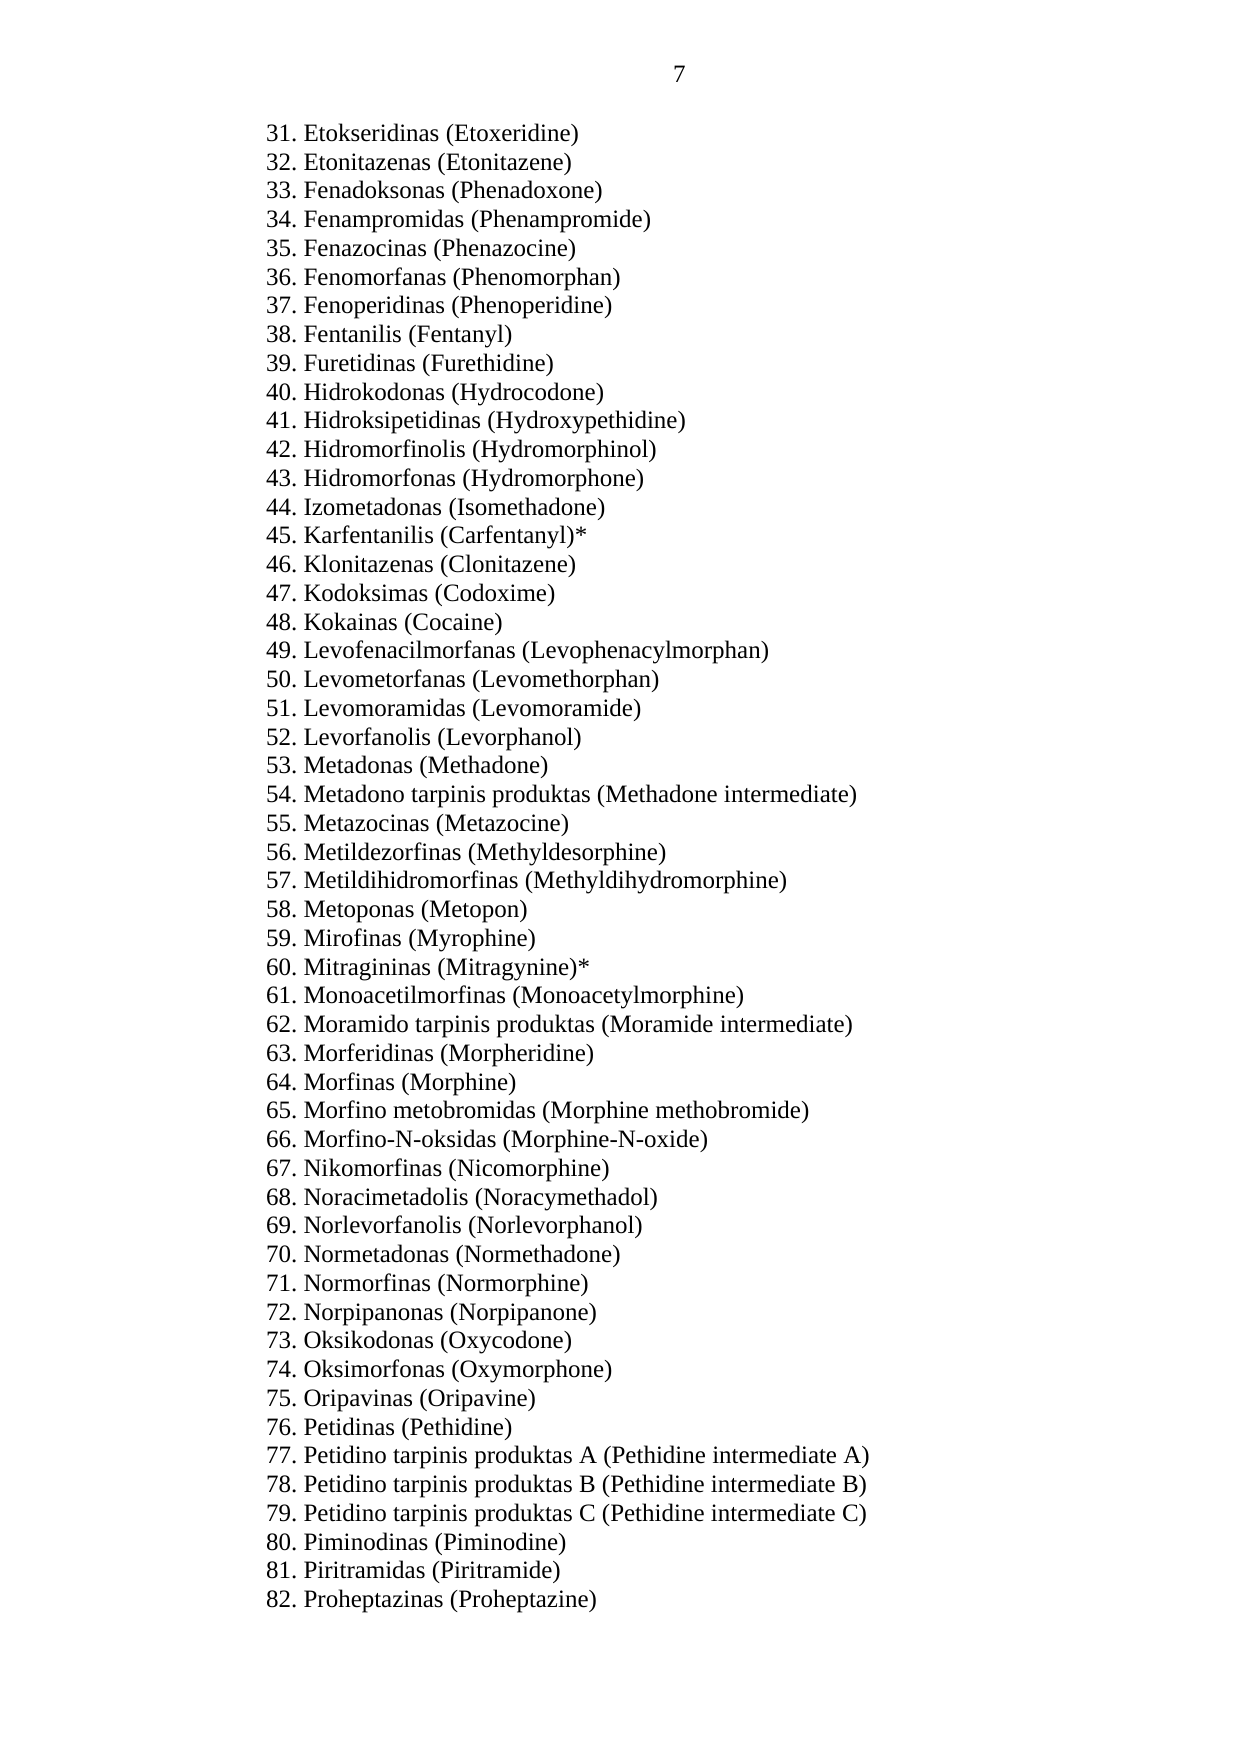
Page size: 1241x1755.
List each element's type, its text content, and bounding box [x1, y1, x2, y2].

text 55. Metazocinas (Metazocine) [177, 808, 1181, 837]
text 58. Metoponas (Metopon) [177, 894, 1181, 923]
text 75. Oripavinas (Oripavine) [177, 1383, 1181, 1412]
text 70. Normetadonas (Normethadone) [177, 1239, 1181, 1268]
text 33. Fenadoksonas (Phenadoxone) [177, 176, 1181, 204]
text 41. Hidroksipetidinas (Hydroxypethidine) [177, 406, 1181, 434]
text 74. Oksimorfonas (Oxymorphone) [177, 1354, 1181, 1383]
text 42. Hidromorfinolis (Hydromorphinol) [177, 434, 1181, 463]
text 54. Metadono tarpinis produktas (Methadone intermediate) [177, 779, 1181, 808]
text 40. Hidrokodonas (Hydrocodone) [177, 377, 1181, 406]
text 52. Levorfanolis (Levorphanol) [177, 722, 1181, 751]
text 77. Petidino tarpinis produktas A (Pethidine intermediate A) [177, 1441, 1181, 1469]
text 68. Noracimetadolis (Noracymethadol) [177, 1182, 1181, 1211]
text 81. Piritramidas (Piritramide) [177, 1556, 1181, 1584]
text 39. Furetidinas (Furethidine) [177, 348, 1181, 377]
text 32. Etonitazenas (Etonitazene) [177, 147, 1181, 176]
text 65. Morfino metobromidas (Morphine methobromide) [177, 1096, 1181, 1124]
text 60. Mitragininas (Mitragynine)* [177, 952, 1181, 981]
text 67. Nikomorfinas (Nicomorphine) [177, 1153, 1181, 1182]
text 44. Izometadonas (Isomethadone) [177, 492, 1181, 521]
text 50. Levometorfanas (Levomethorphan) [177, 664, 1181, 693]
text 80. Piminodinas (Piminodine) [177, 1527, 1181, 1556]
text 56. Metildezorfinas (Methyldesorphine) [177, 837, 1181, 866]
text 36. Fenomorfanas (Phenomorphan) [177, 262, 1181, 291]
text 64. Morfinas (Morphine) [177, 1067, 1181, 1096]
text 47. Kodoksimas (Codoxime) [177, 578, 1181, 607]
text 82. Proheptazinas (Proheptazine) [177, 1584, 1181, 1613]
text 69. Norlevorfanolis (Norlevorphanol) [177, 1211, 1181, 1239]
text 37. Fenoperidinas (Phenoperidine) [177, 291, 1181, 319]
text 48. Kokainas (Cocaine) [177, 607, 1181, 636]
text 72. Norpipanonas (Norpipanone) [177, 1297, 1181, 1326]
text 45. Karfentanilis (Carfentanyl)* [177, 521, 1181, 549]
text 79. Petidino tarpinis produktas C (Pethidine intermediate C) [177, 1498, 1181, 1527]
text 57. Metildihidromorfinas (Methyldihydromorphine) [177, 866, 1181, 894]
text 46. Klonitazenas (Clonitazene) [177, 549, 1181, 578]
text 38. Fentanilis (Fentanyl) [177, 319, 1181, 348]
text 43. Hidromorfonas (Hydromorphone) [177, 463, 1181, 492]
text 49. Levofenacilmorfanas (Levophenacylmorphan) [177, 636, 1181, 664]
text 76. Petidinas (Pethidine) [177, 1412, 1181, 1441]
text 53. Metadonas (Methadone) [177, 751, 1181, 779]
text 63. Morferidinas (Morpheridine) [177, 1038, 1181, 1067]
text 62. Moramido tarpinis produktas (Moramide intermediate) [177, 1009, 1181, 1038]
text 66. Morfino-N-oksidas (Morphine-N-oxide) [177, 1124, 1181, 1153]
text 73. Oksikodonas (Oxycodone) [177, 1326, 1181, 1354]
text 59. Mirofinas (Myrophine) [177, 923, 1181, 952]
text 71. Normorfinas (Normorphine) [177, 1268, 1181, 1297]
text 31. Etokseridinas (Etoxeridine) [177, 118, 1181, 147]
text 78. Petidino tarpinis produktas B (Pethidine intermediate B) [177, 1469, 1181, 1498]
text 34. Fenampromidas (Phenampromide) [177, 204, 1181, 233]
text 51. Levomoramidas (Levomoramide) [177, 693, 1181, 722]
text 61. Monoacetilmorfinas (Monoacetylmorphine) [177, 981, 1181, 1009]
text 35. Fenazocinas (Phenazocine) [177, 233, 1181, 262]
